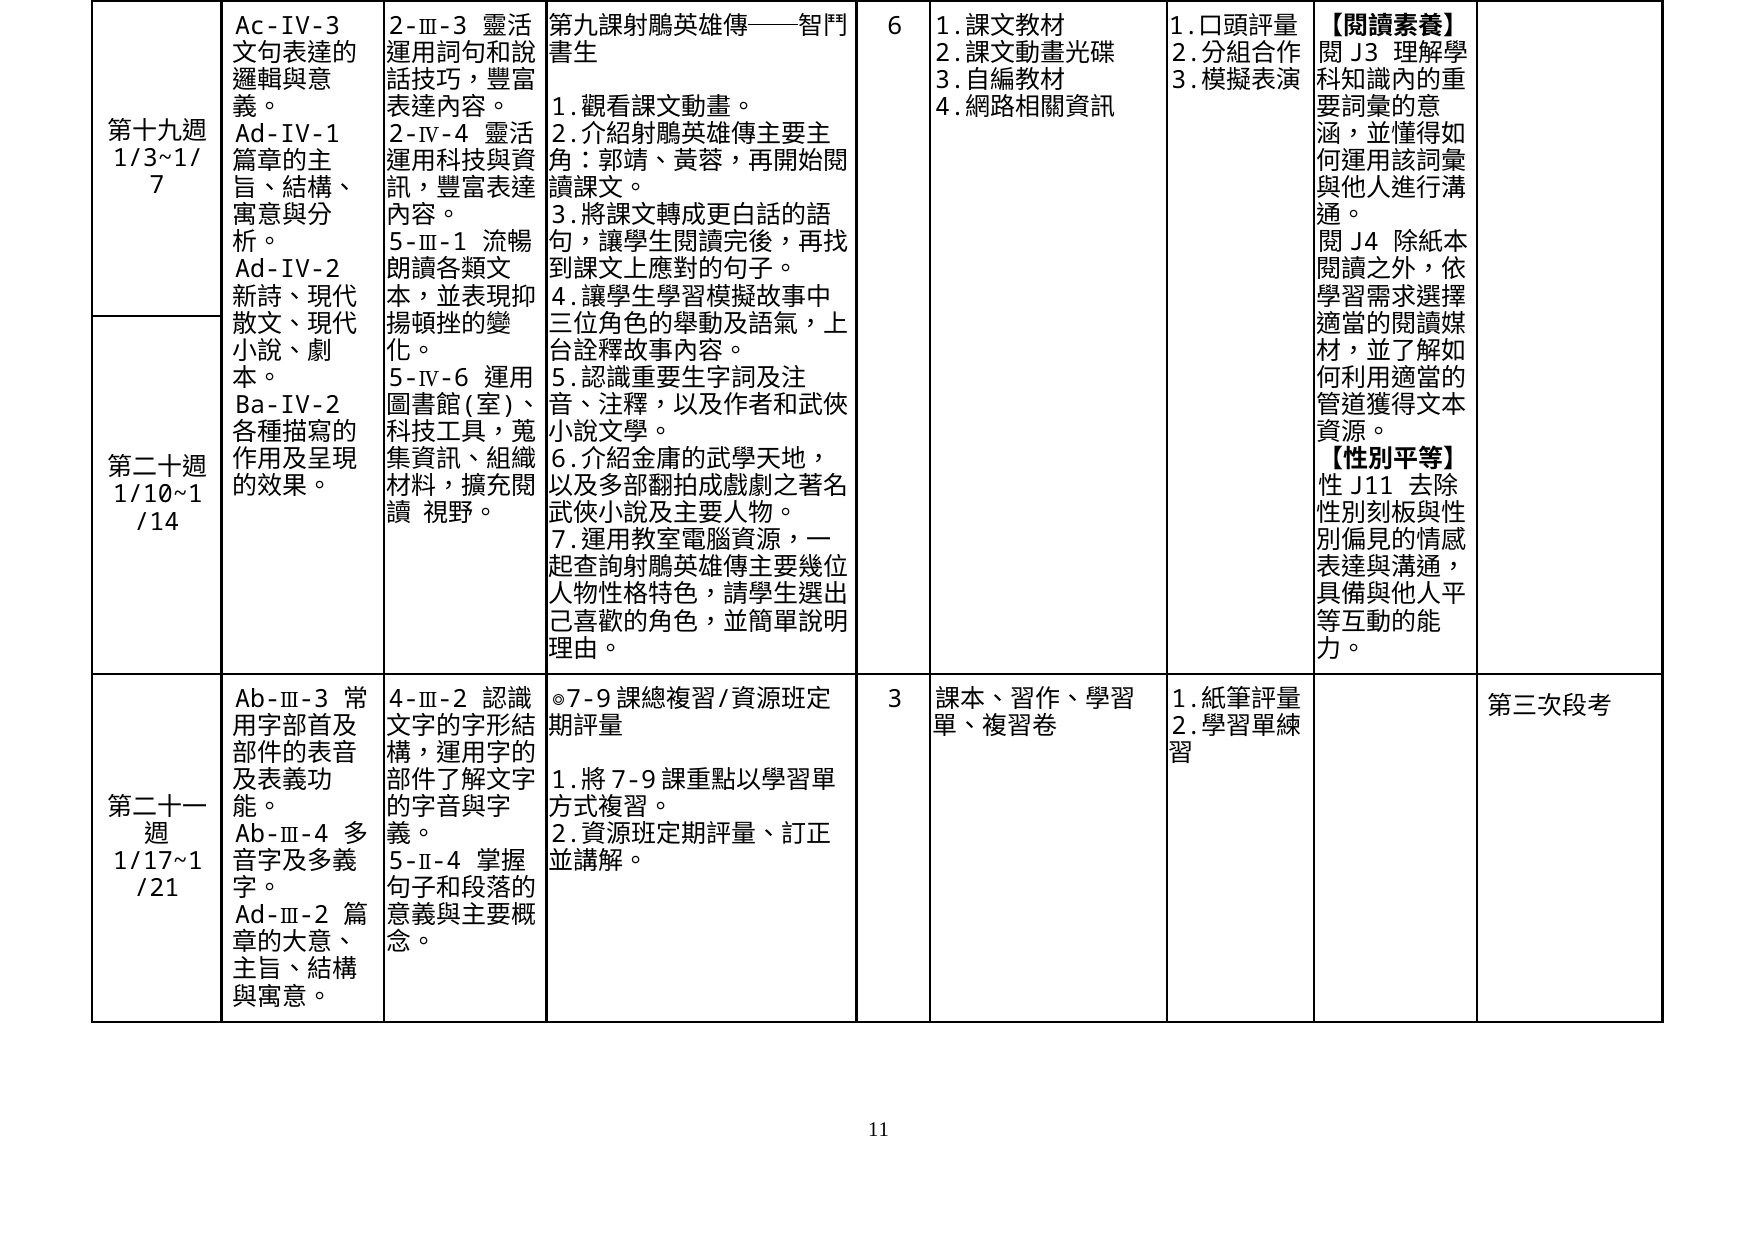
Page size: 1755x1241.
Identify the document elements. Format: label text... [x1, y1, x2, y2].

table_cell 1.口頭評量 2.分組合作 3.模擬表演 [1168, 2, 1313, 673]
table_cell 2-Ⅲ-3 靈活運用詞句和說話技巧，豐富表達內容。 2-Ⅳ-4 靈活運用科技與資訊，豐富表達內容。 5-Ⅲ-1 流暢朗讀各類文本，並表現抑揚頓挫的變化。 5-Ⅳ-6 運用圖書館(室)、科技工具，蒐集資訊、組織材料，擴充閱讀 視野。 [385, 2, 545, 673]
table_cell 第十九週 1/3~1/7 [93, 2, 220, 314]
table_cell [1478, 2, 1661, 673]
table_cell 1.紙筆評量 2.學習單練習 [1168, 675, 1313, 1021]
table_cell 第九課射鵰英雄傳──智鬥書生 1.觀看課文動畫。 2.介紹射鵰英雄傳主要主角：郭靖、黃蓉，再開始閱讀課文。 3.將課文轉成更白話的語句，讓學生閱讀完後，再找到課文上應對的句子。 4.讓學生學習模擬故事中三位角色的舉動及語氣，上台詮釋故事內容。 5.認識重要生字詞及注音、注釋，以及作者和武俠小說文學。 6.介紹金庸的武學天地，以及多部翻拍成戲劇之著名武俠小說及主要人物。 7.運用教室電腦資源，一起查詢射鵰英雄傳主要幾位人物性格特色，請學生選出己喜歡的角色，並簡單說明理由。 [548, 2, 855, 673]
table_cell 第三次段考 [1478, 675, 1661, 1021]
table_cell 6 [858, 2, 929, 673]
table_cell 課本、習作、學習單、複習卷 [931, 675, 1166, 1021]
table_cell 【閱讀素養】 閱J3 理解學科知識內的重要詞彙的意涵，並懂得如何運用該詞彙與他人進行溝通。 閱J4 除紙本閱讀之外，依學習需求選擇適當的閱讀媒材，並了解如何利用適當的管道獲得文本資源。 【性別平等】 性J11 去除性別刻板與性別偏見的情感表達與溝通，具備與他人平等互動的能力。 [1315, 2, 1476, 673]
table_cell 第二十一週 1/17~1/21 [93, 675, 220, 1021]
table_cell 第二十週 1/10~1/14 [93, 317, 220, 673]
table_cell ◎7-9課總複習/資源班定期評量 1.將7-9課重點以學習單方式複習。 2.資源班定期評量、訂正並講解。 [548, 675, 855, 1021]
table_cell Ac-IV-3 文句表達的邏輯與意義。 Ad-IV-1 篇章的主旨、結構、寓意與分析。 Ad-IV-2 新詩、現代散文、現代小說、劇本。 Ba-IV-2 各種描寫的作用及呈現的效果。 [223, 2, 383, 673]
table_cell 4-Ⅲ-2 認識文字的字形結構，運用字的部件了解文字的字音與字義。 5-Ⅱ-4 掌握句子和段落的意義與主要概念。 [385, 675, 545, 1021]
table_cell 1.課文教材 2.課文動畫光碟 3.自編教材 4.網路相關資訊 [931, 2, 1166, 673]
table_cell [1315, 675, 1476, 1021]
table_cell Ab-Ⅲ-3 常用字部首及部件的表音及表義功能。 Ab-Ⅲ-4 多音字及多義字。 Ad-Ⅲ-2 篇章的大意、主旨、結構與寓意。 [223, 675, 383, 1021]
table_cell 3 [858, 675, 929, 1021]
